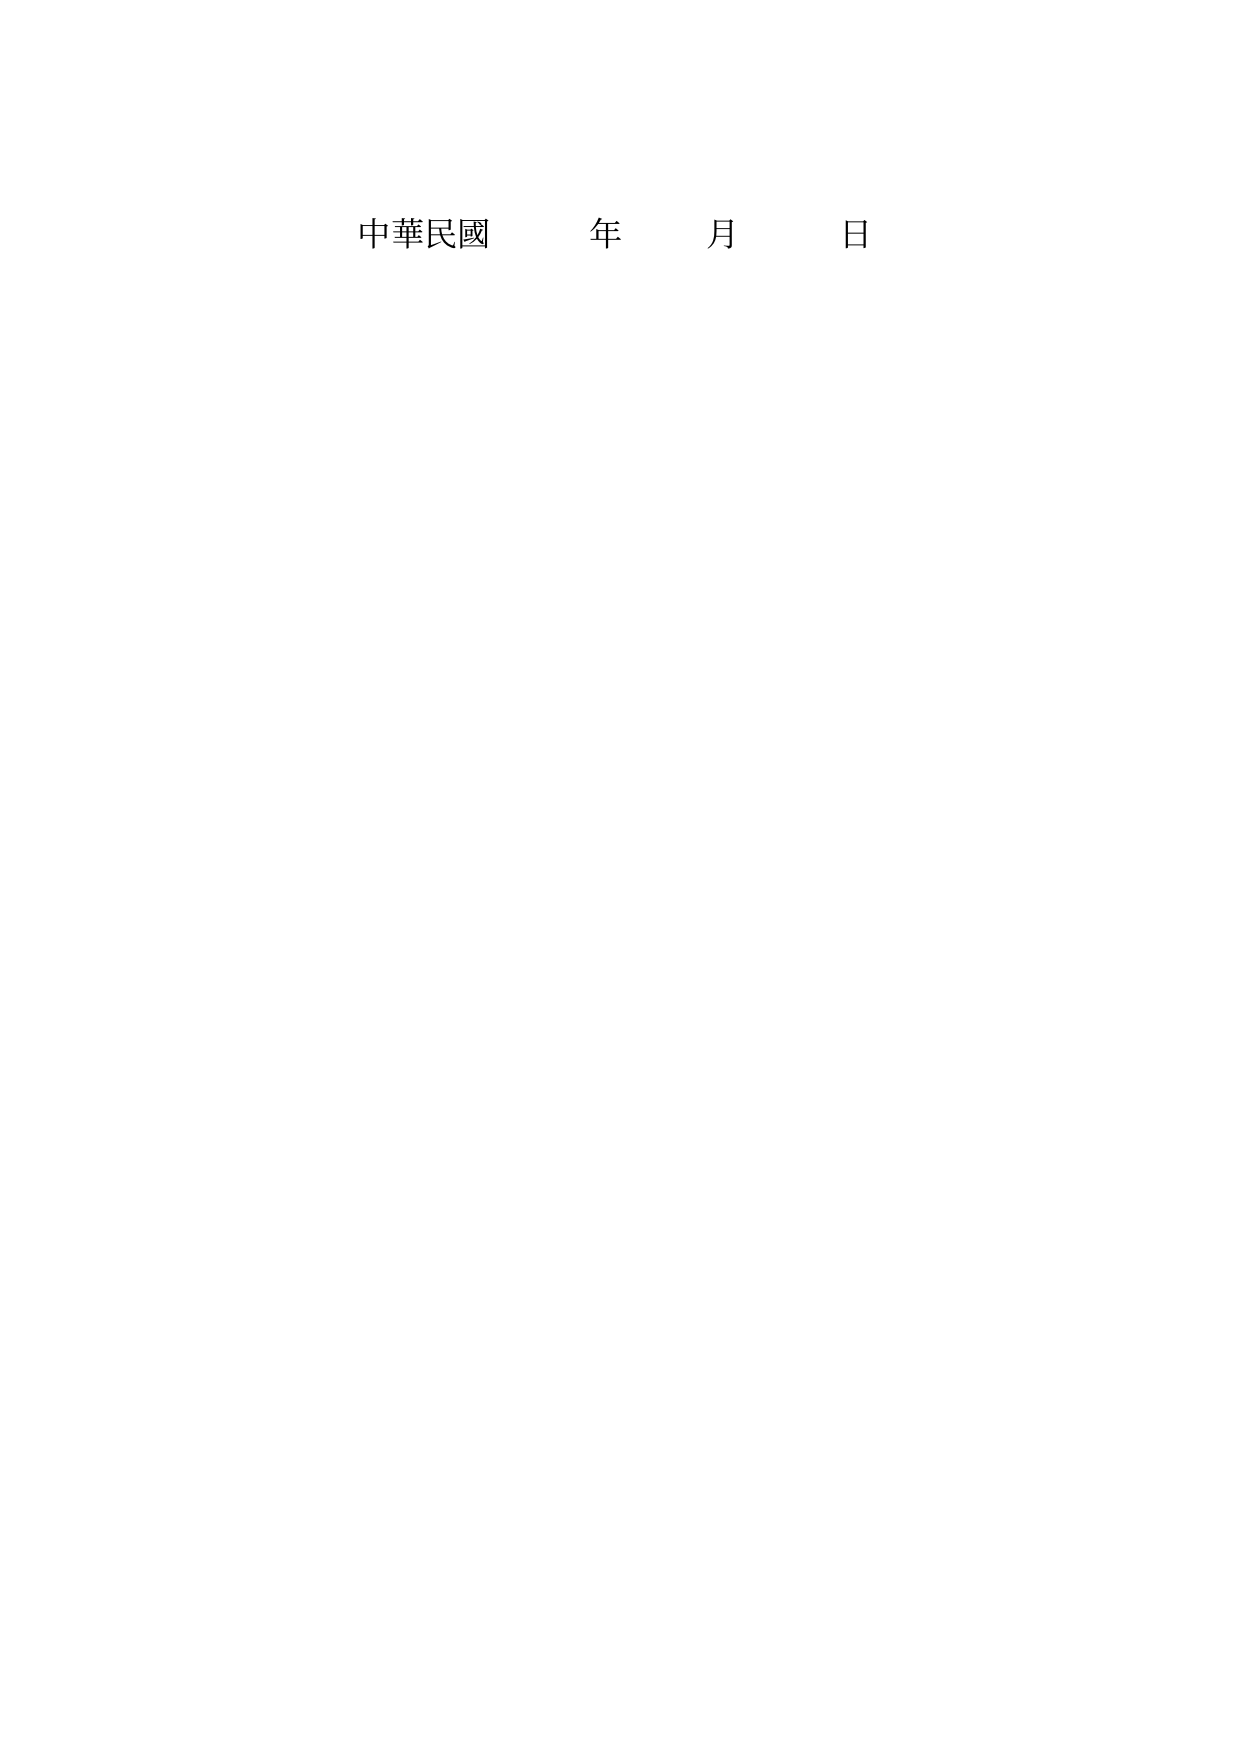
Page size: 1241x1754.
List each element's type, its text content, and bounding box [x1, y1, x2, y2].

text 中華民國 年 月 日 [119, 207, 1110, 256]
